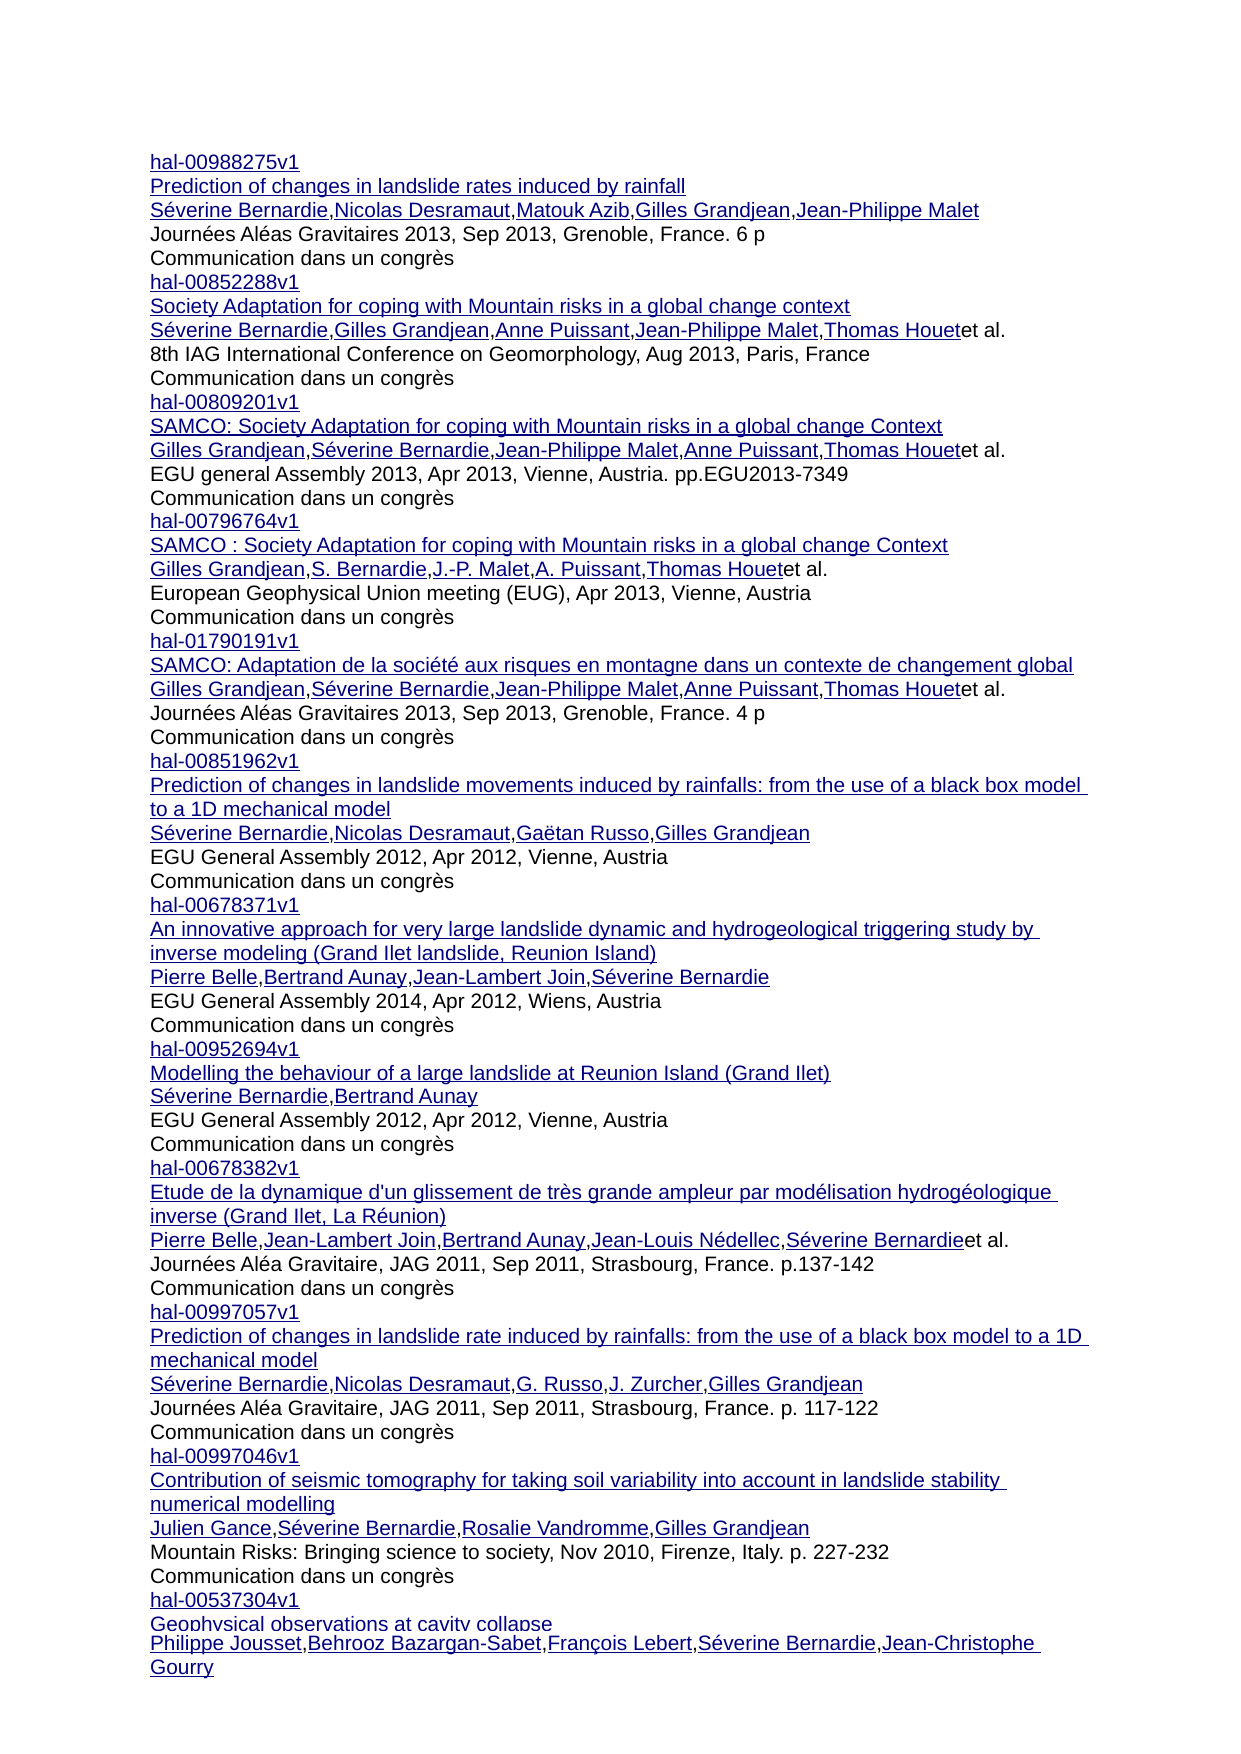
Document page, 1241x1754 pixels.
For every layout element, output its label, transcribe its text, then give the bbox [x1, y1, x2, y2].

table_cell Society Adaptation for coping with Mountain risks in a global change context Séverine Bernardie,Gilles Grandjean,Anne Puissant,Jean-Philippe Malet,Thomas Houetet al. 8th IAG International Conference on Geomorphology, Aug 2013, Paris, France Communication dans un congrès hal-00809201v1 [150, 294, 1090, 413]
table_cell Prediction of changes in landslide rate induced by rainfalls: from the use of a black box model to a 1D mechanical model Séverine Bernardie,Nicolas Desramaut,G. Russo,J. Zurcher,Gilles Grandjean Journées Aléa Gravitaire, JAG 2011, Sep 2011, Strasbourg, France. p. 117-122 Communication dans un congrès hal-00997046v1 [150, 1324, 1090, 1468]
table_cell Modelling the behaviour of a large landslide at Reunion Island (Grand Ilet) Séverine Bernardie,Bertrand Aunay EGU General Assembly 2012, Apr 2012, Vienne, Austria Communication dans un congrès hal-00678382v1 [150, 1060, 1090, 1180]
table_cell SAMCO: Adaptation de la société aux risques en montagne dans un contexte de changement global Gilles Grandjean,Séverine Bernardie,Jean-Philippe Malet,Anne Puissant,Thomas Houetet al. Journées Aléas Gravitaires 2013, Sep 2013, Grenoble, France. 4 p Communication dans un congrès hal-00851962v1 [150, 653, 1090, 773]
table_cell Geophysical observations at cavity collapse Philippe Jousset,Behrooz Bazargan-Sabet,François Lebert,Séverine Bernardie,Jean-Christophe Gourry [150, 1611, 1090, 1679]
table_cell Etude de la dynamique d'un glissement de très grande ampleur par modélisation hydrogéologique inverse (Grand Ilet, La Réunion) Pierre Belle,Jean-Lambert Join,Bertrand Aunay,Jean-Louis Nédellec,Séverine Bernardieet al. Journées Aléa Gravitaire, JAG 2011, Sep 2011, Strasbourg, France. p.137-142 Communication dans un congrès hal-00997057v1 [150, 1180, 1090, 1324]
table_cell SAMCO : Society Adaptation for coping with Mountain risks in a global change Context Gilles Grandjean,S. Bernardie,J.-P. Malet,A. Puissant,Thomas Houetet al. European Geophysical Union meeting (EUG), Apr 2013, Vienne, Austria Communication dans un congrès hal-01790191v1 [150, 533, 1090, 653]
table_cell Contribution of seismic tomography for taking soil variability into account in landslide stability numerical modelling Julien Gance,Séverine Bernardie,Rosalie Vandromme,Gilles Grandjean Mountain Risks: Bringing science to society, Nov 2010, Firenze, Italy. p. 227-232 Communication dans un congrès hal-00537304v1 [150, 1468, 1090, 1611]
table_cell hal-00988275v1 [150, 150, 1090, 174]
table_cell An innovative approach for very large landslide dynamic and hydrogeological triggering study by inverse modeling (Grand Ilet landslide, Reunion Island) Pierre Belle,Bertrand Aunay,Jean-Lambert Join,Séverine Bernardie EGU General Assembly 2014, Apr 2012, Wiens, Austria Communication dans un congrès hal-00952694v1 [150, 917, 1090, 1060]
table_cell SAMCO: Society Adaptation for coping with Mountain risks in a global change Context Gilles Grandjean,Séverine Bernardie,Jean-Philippe Malet,Anne Puissant,Thomas Houetet al. EGU general Assembly 2013, Apr 2013, Vienne, Austria. pp.EGU2013-7349 Communication dans un congrès hal-00796764v1 [150, 414, 1090, 533]
table_cell Prediction of changes in landslide movements induced by rainfalls: from the use of a black box model to a 1D mechanical model Séverine Bernardie,Nicolas Desramaut,Gaëtan Russo,Gilles Grandjean EGU General Assembly 2012, Apr 2012, Vienne, Austria Communication dans un congrès hal-00678371v1 [150, 773, 1090, 917]
table_cell Prediction of changes in landslide rates induced by rainfall Séverine Bernardie,Nicolas Desramaut,Matouk Azib,Gilles Grandjean,Jean-Philippe Malet Journées Aléas Gravitaires 2013, Sep 2013, Grenoble, France. 6 p Communication dans un congrès hal-00852288v1 [150, 174, 1090, 294]
